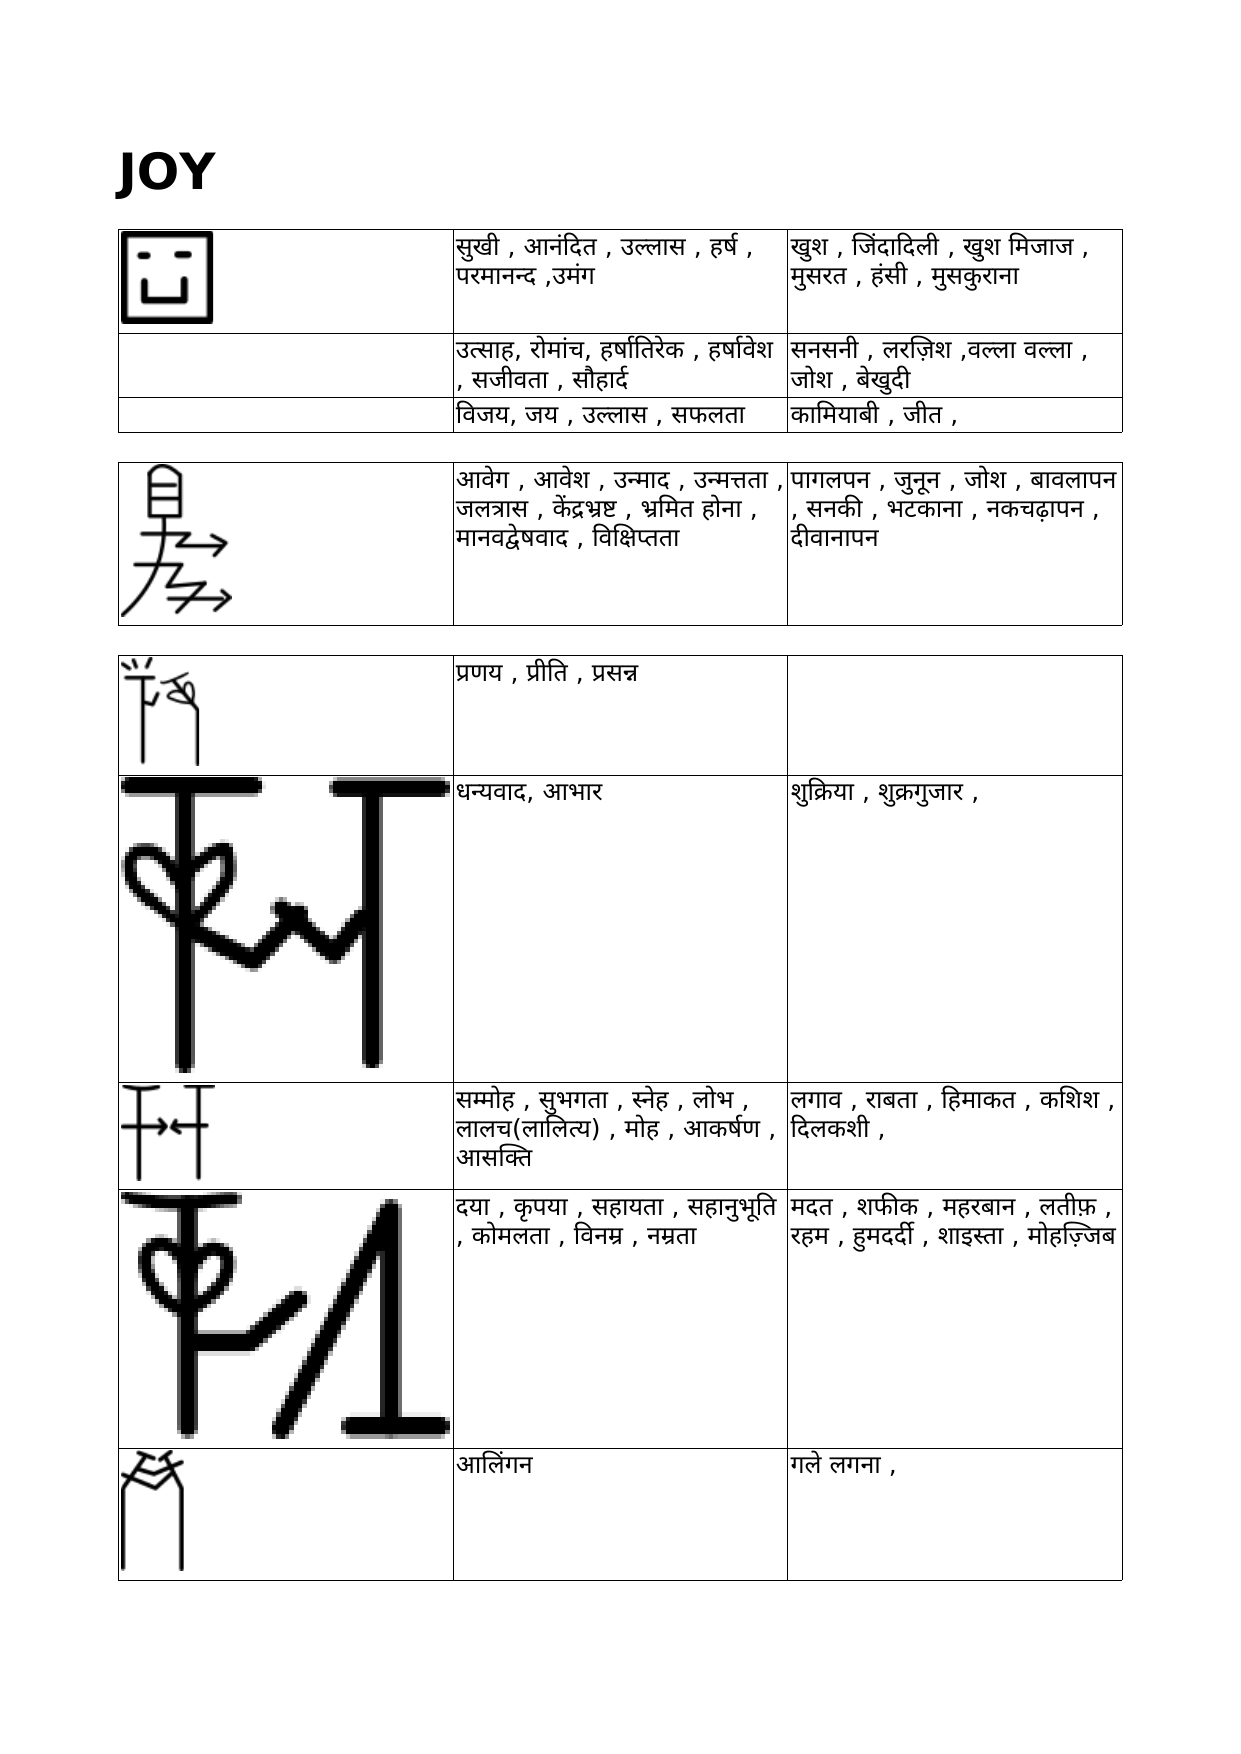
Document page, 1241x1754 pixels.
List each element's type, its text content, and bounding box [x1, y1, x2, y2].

picture [121, 657, 200, 766]
table_cell उत्साह, रोमांच, हर्षातिरेक , हर्षावेश , सजीवता , सौहार्द [454, 334, 787, 397]
table_header खुश , जिंदादिली , खुश मिजाज , मुसरत , हंसी , मुसकुराना [788, 230, 1122, 333]
table_cell [119, 1190, 453, 1447]
table_header [119, 463, 453, 625]
picture [121, 1085, 215, 1181]
table_header आवेग , आवेश , उन्माद , उन्मत्तता , जलत्रास , केंद्रभ्रष्ट , भ्रमित होना , मानवद्वेषवाद , विक्षिप्तता [454, 463, 787, 625]
table_header पागलपन , जुनून , जोश , बावलापन , सनकी , भटकाना , नकचढ़ापन , दीवानापन [788, 463, 1122, 625]
table_header प्रणय , प्रीति , प्रसन्न [454, 656, 787, 774]
table_cell सनसनी , लरज़िश ,वल्ला वल्ला , जोश , बेखुदी [788, 334, 1122, 397]
picture [121, 1192, 450, 1439]
table_header [788, 656, 1122, 774]
table_cell दया , कृपया , सहायता , सहानुभूति , कोमलता , विनम्र , नम्रता [454, 1190, 787, 1447]
table_cell लगाव , राबता , हिमाकत , कशिश , दिलकशी , [788, 1083, 1122, 1189]
table_header [119, 230, 453, 333]
table_cell मदत , शफीक , महरबान , लतीफ़ , रहम , हुमदर्दी , शाइस्ता , मोहज़्जिब [788, 1190, 1122, 1447]
table_cell [119, 776, 453, 1082]
table_cell [119, 1083, 453, 1189]
picture [121, 777, 450, 1073]
table_header [119, 656, 453, 774]
table_cell धन्यवाद, आभार [454, 776, 787, 1082]
table_cell आलिंगन [454, 1449, 787, 1580]
table_header सुखी , आनंदित , उल्लास , हर्ष , परमानन्द ,उमंग [454, 230, 787, 333]
table_cell शुक्रिया , शुक्रगुजार , [788, 776, 1122, 1082]
table_cell सम्मोह , सुभगता , स्नेह , लोभ , लालच(लालित्य) , मोह , आकर्षण , आसक्ति [454, 1083, 787, 1189]
picture [121, 1450, 184, 1571]
picture [121, 464, 232, 617]
table_cell [119, 334, 453, 397]
picture [121, 231, 214, 324]
table_cell [119, 1449, 453, 1580]
table_cell गले लगना , [788, 1449, 1122, 1580]
table_cell विजय, जय , उल्लास , सफलता [454, 398, 787, 432]
table_cell [119, 398, 453, 432]
table_cell कामियाबी , जीत , [788, 398, 1122, 432]
subtitle JOY [118, 143, 1122, 201]
